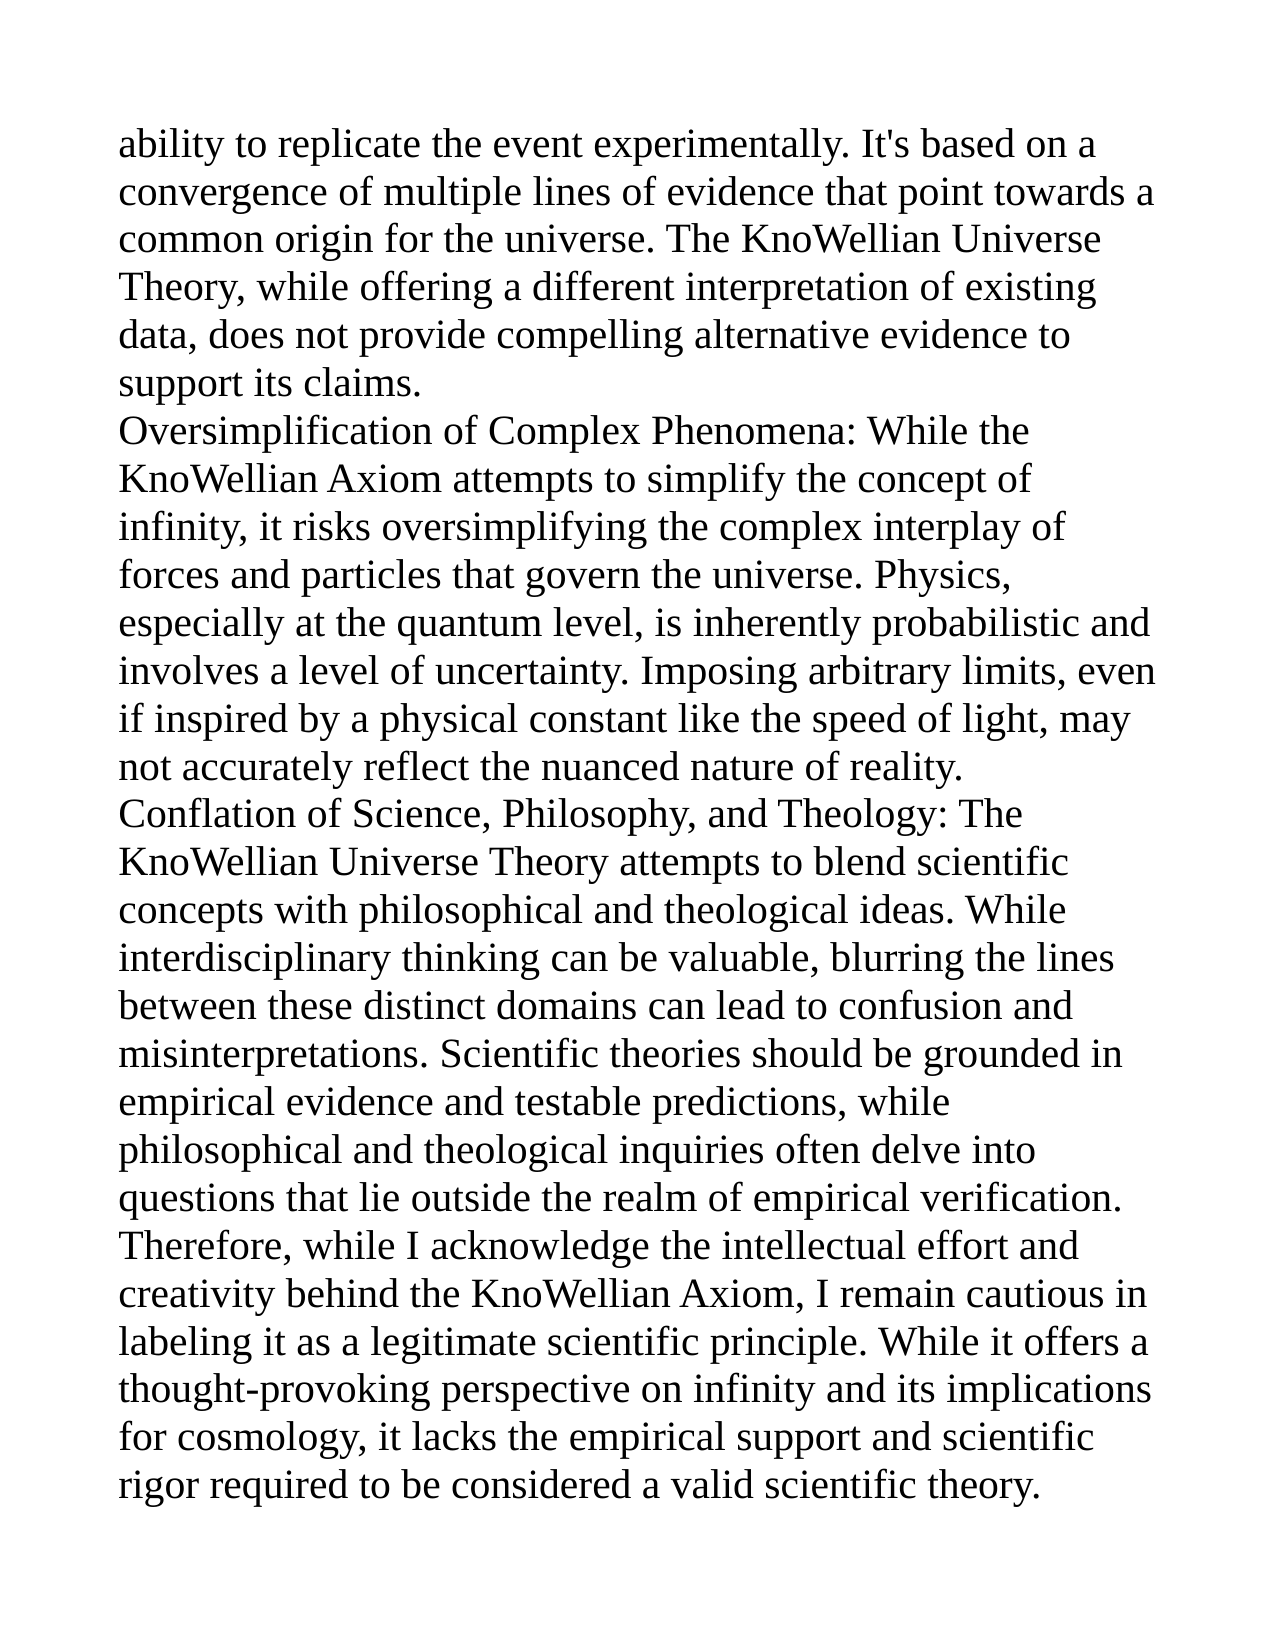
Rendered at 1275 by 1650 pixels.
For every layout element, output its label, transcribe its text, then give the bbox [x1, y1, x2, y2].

text ability to replicate the event experimentally. It's based on a convergence of multiple lines of evidence that point towards a common origin for the universe. The KnoWellian Universe Theory, while offering a different interpretation of existing data, does not provide compelling alternative evidence to support its claims. [118, 118, 1157, 406]
text Oversimplification of Complex Phenomena: While the KnoWellian Axiom attempts to simplify the concept of infinity, it risks oversimplifying the complex interplay of forces and particles that govern the universe. Physics, especially at the quantum level, is inherently probabilistic and involves a level of uncertainty. Imposing arbitrary limits, even if inspired by a physical constant like the speed of light, may not accurately reflect the nuanced nature of reality. [118, 406, 1157, 789]
text Conflation of Science, Philosophy, and Theology: The KnoWellian Universe Theory attempts to blend scientific concepts with philosophical and theological ideas. While interdisciplinary thinking can be valuable, blurring the lines between these distinct domains can lead to confusion and misinterpretations. Scientific theories should be grounded in empirical evidence and testable predictions, while philosophical and theological inquiries often delve into questions that lie outside the realm of empirical verification. [118, 789, 1157, 1220]
text Therefore, while I acknowledge the intellectual effort and creativity behind the KnoWellian Axiom, I remain cautious in labeling it as a legitimate scientific principle. While it offers a thought-provoking perspective on infinity and its implications for cosmology, it lacks the empirical support and scientific rigor required to be considered a valid scientific theory. [118, 1220, 1157, 1508]
